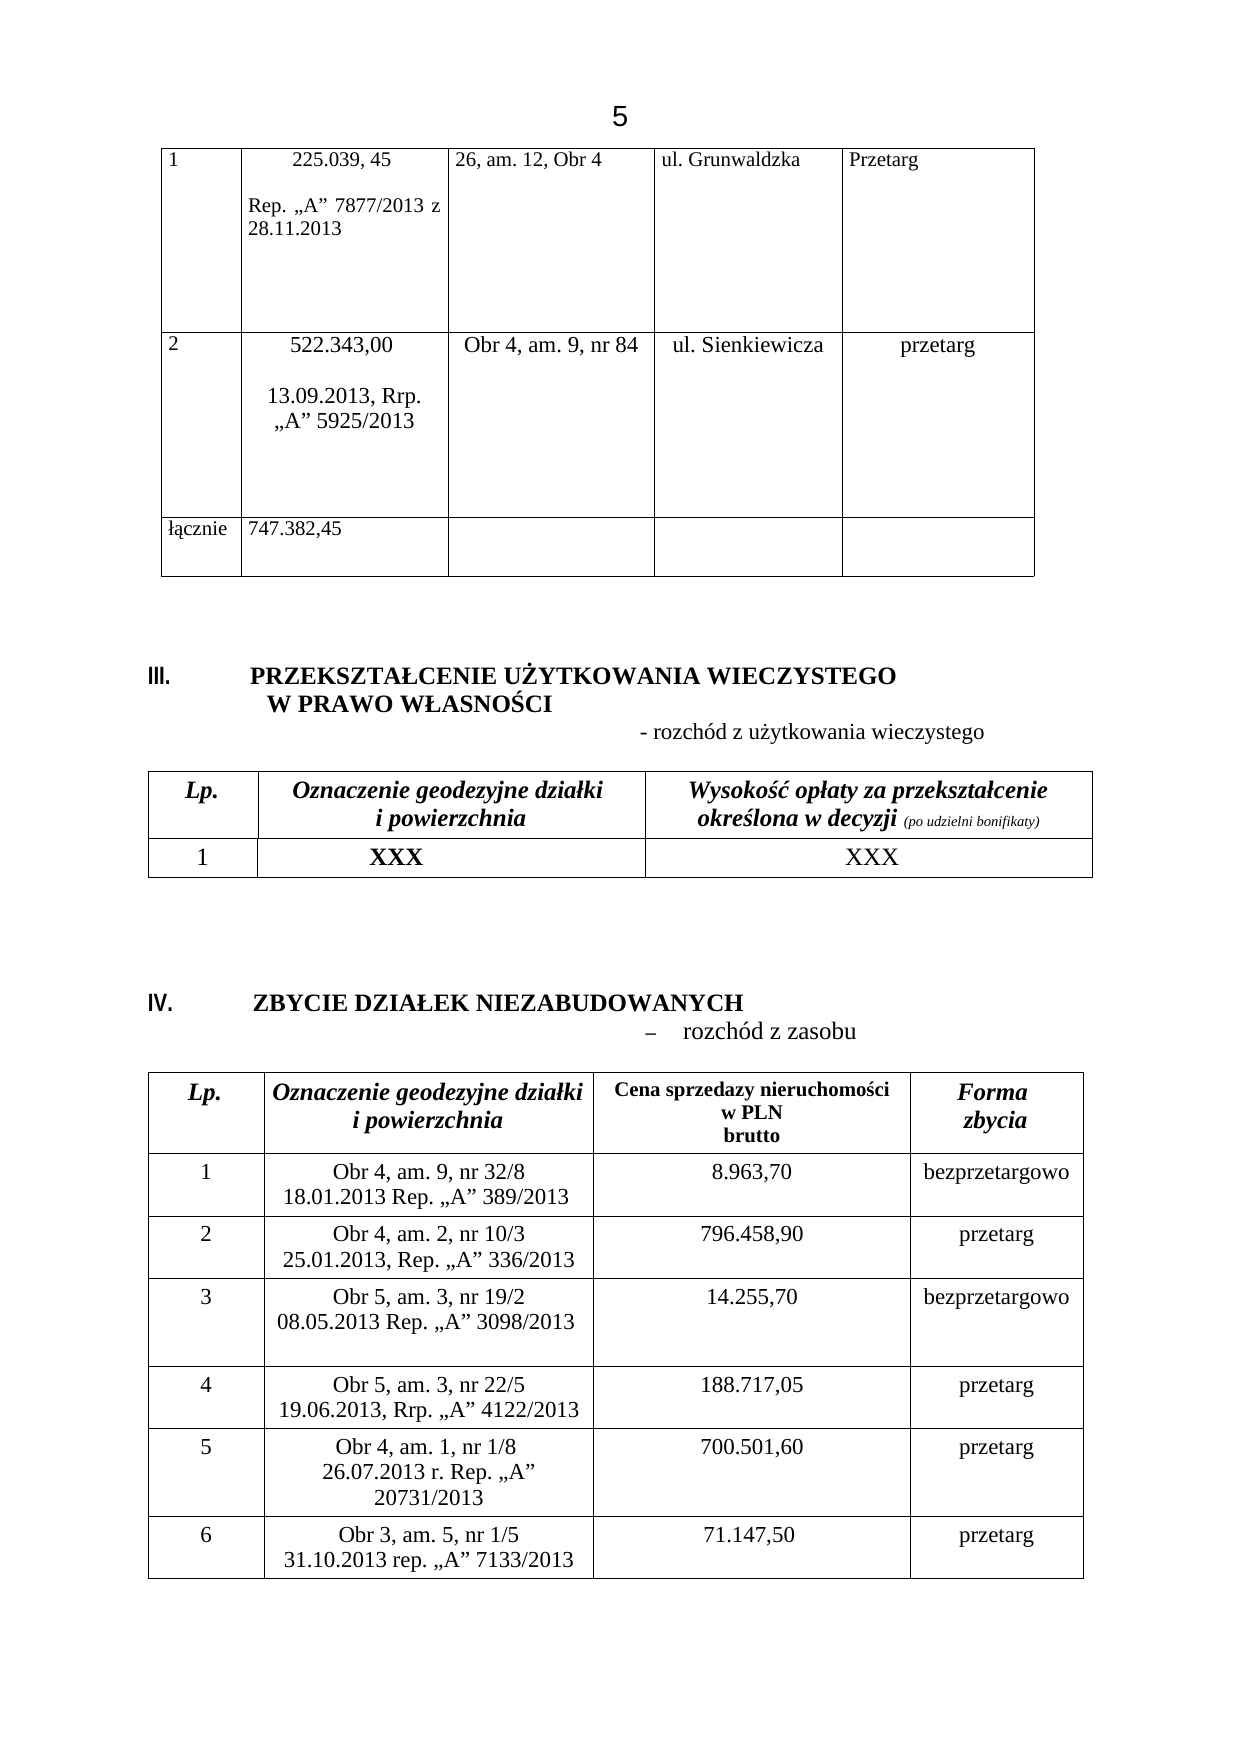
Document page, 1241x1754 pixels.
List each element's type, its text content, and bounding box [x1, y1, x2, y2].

table_cell [655, 518, 842, 576]
table_header Forma zbycia [911, 1073, 1083, 1153]
table_header Lp. [149, 1073, 264, 1153]
table_cell 188.717,05 [594, 1367, 910, 1428]
text III. PRZEKSZTAŁCENIE UŻYTKOWANIA WIECZYSTEGO [148, 661, 1092, 690]
table_cell bezprzetargowo [911, 1279, 1083, 1366]
table_cell bezprzetargowo [911, 1154, 1083, 1216]
table_cell Obr 4, am. 9, nr 32/8 18.01.2013 Rep. „A” 389/2013 [265, 1154, 593, 1216]
table_cell Obr 5, am. 3, nr 22/5 19.06.2013, Rrp. „A” 4122/2013 [265, 1367, 593, 1428]
table_cell [449, 518, 654, 576]
table_header Lp. [149, 772, 258, 838]
table_cell Przetarg [843, 149, 1034, 332]
text IV. ZBYCIE DZIAŁEK NIEZABUDOWANYCH [148, 988, 1092, 1017]
table_header Wysokość opłaty za przekształcenie określona w decyzji (po udzielni bonifikaty) [646, 772, 1092, 838]
table_cell 3 [149, 1279, 264, 1366]
table_cell 522.343,00 13.09.2013, Rrp. „A” 5925/2013 [242, 333, 448, 517]
table_cell 5 [149, 1429, 264, 1516]
table_cell 6 [149, 1517, 264, 1578]
text - rozchód z użytkowania wieczystego [148, 717, 1092, 745]
table_cell 700.501,60 [594, 1429, 910, 1516]
table_cell [843, 518, 1034, 576]
table_cell przetarg [911, 1517, 1083, 1578]
list rozchód z zasobu [645, 1017, 1092, 1044]
table_cell Obr 4, am. 9, nr 84 [449, 333, 654, 517]
table_cell łącznie [162, 518, 241, 576]
table_cell Obr 3, am. 5, nr 1/5 31.10.2013 rep. „A” 7133/2013 [265, 1517, 593, 1578]
table_header 1 [149, 839, 257, 877]
table_cell 225.039, 45 Rep. „A” 7877/2013 z 28.11.2013 [242, 149, 448, 332]
table_header XXX [258, 839, 645, 877]
table_cell 2 [162, 333, 241, 517]
table_cell Obr 5, am. 3, nr 19/2 08.05.2013 Rep. „A” 3098/2013 [265, 1279, 593, 1366]
table_cell 14.255,70 [594, 1279, 910, 1366]
table_cell 2 [149, 1217, 264, 1278]
text W PRAWO WŁASNOŚCI [148, 690, 1092, 717]
table_cell ul. Grunwaldzka [655, 149, 842, 332]
table_cell 4 [149, 1367, 264, 1428]
table_cell Obr 4, am. 2, nr 10/3 25.01.2013, Rep. „A” 336/2013 [265, 1217, 593, 1278]
table_cell 796.458,90 [594, 1217, 910, 1278]
table_cell przetarg [911, 1217, 1083, 1278]
table_header Oznaczenie geodezyjne działki i powierzchnia [259, 772, 645, 838]
table_cell przetarg [843, 333, 1034, 517]
table_cell 8.963,70 [594, 1154, 910, 1216]
table_cell 71.147,50 [594, 1517, 910, 1578]
table_header Cena sprzedazy nieruchomości w PLN brutto [594, 1073, 910, 1153]
table_cell 1 [162, 149, 241, 332]
table_cell ul. Sienkiewicza [655, 333, 842, 517]
table_header Oznaczenie geodezyjne działki i powierzchnia [265, 1073, 593, 1153]
table_cell Obr 4, am. 1, nr 1/8 26.07.2013 r. Rep. „A” 20731/2013 [265, 1429, 593, 1516]
table_cell przetarg [911, 1429, 1083, 1516]
table_cell przetarg [911, 1367, 1083, 1428]
table_header XXX [646, 839, 1092, 877]
table_cell 747.382,45 [242, 518, 448, 576]
table_cell 26, am. 12, Obr 4 [449, 149, 654, 332]
table_cell 1 [149, 1154, 264, 1216]
